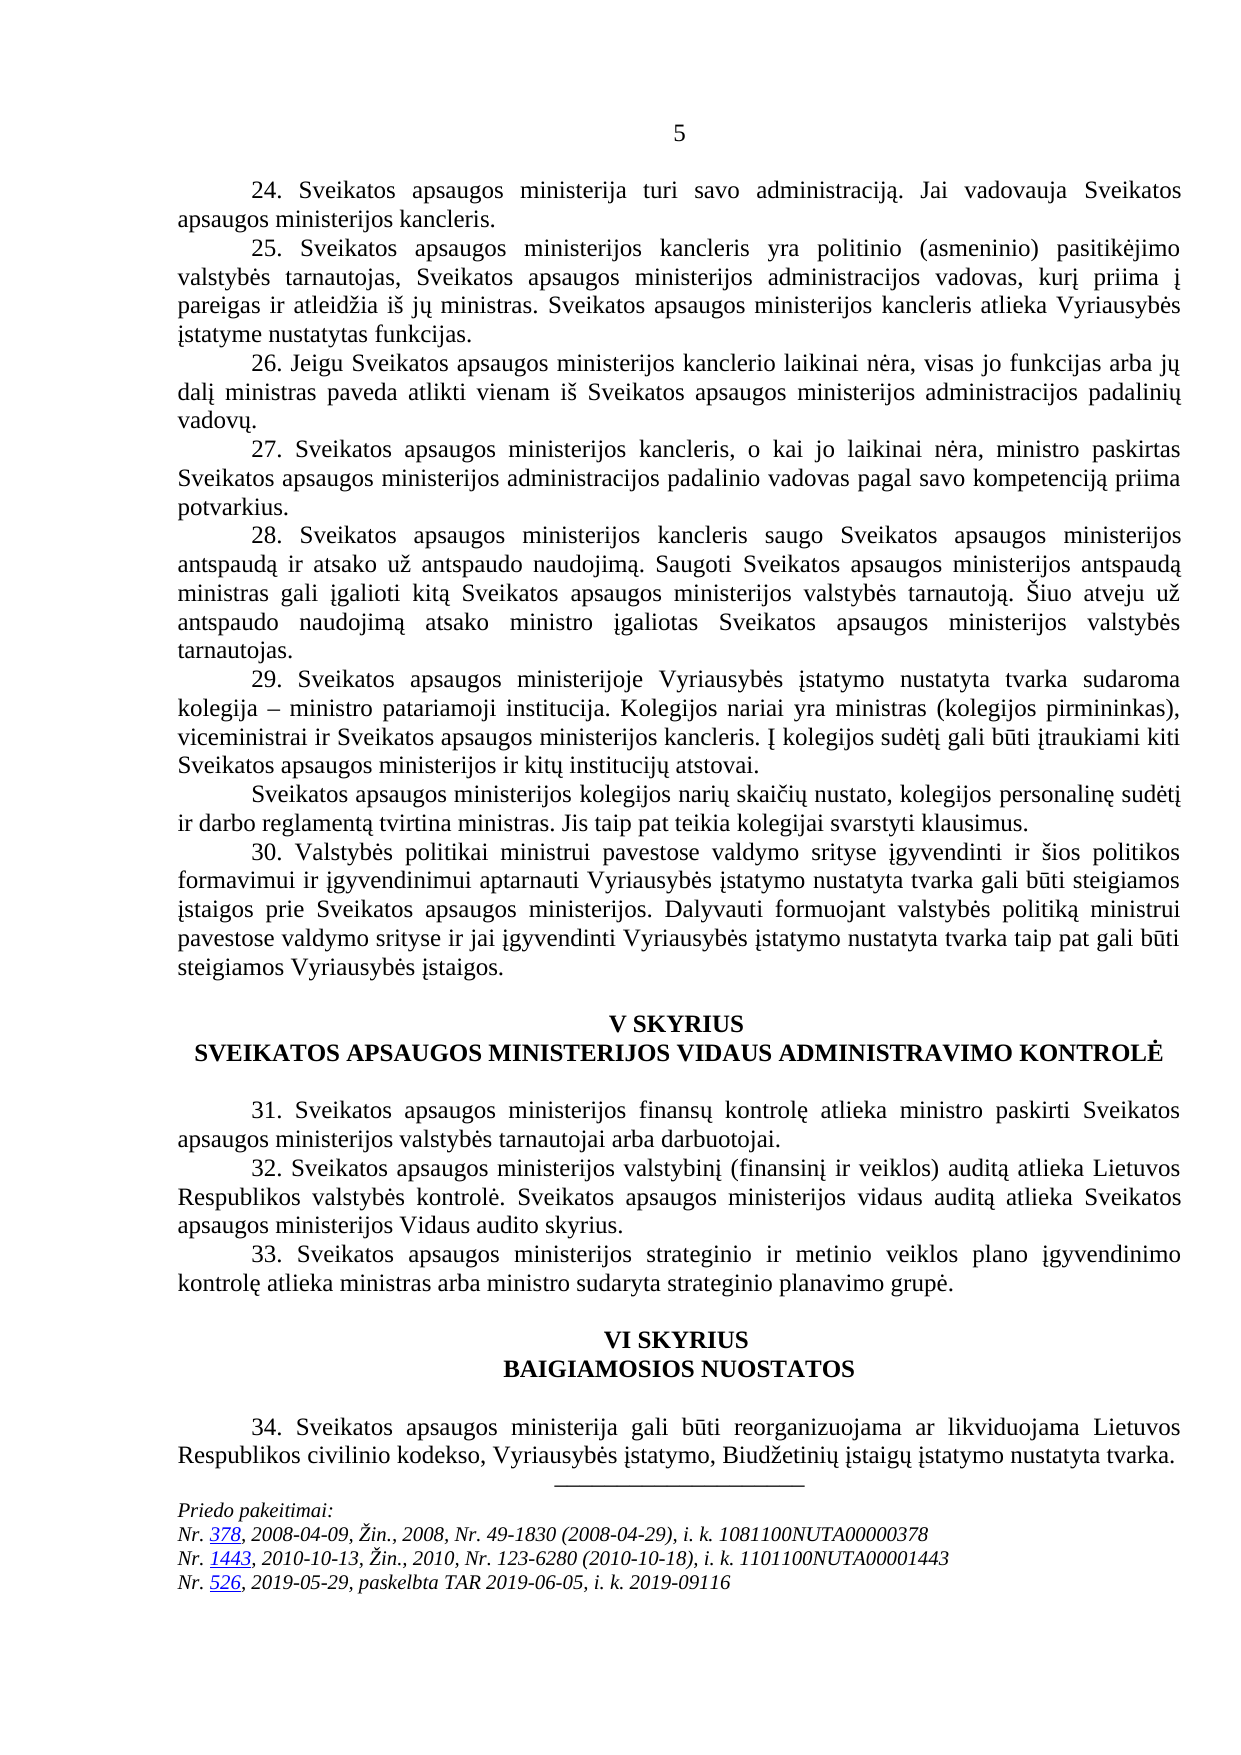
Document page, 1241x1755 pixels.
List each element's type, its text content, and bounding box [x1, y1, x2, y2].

text Sveikatos apsaugos ministerijos kolegijos narių skaičių nustato, kolegijos personalinę sudėtį ir darbo reglamentą tvirtina ministras. Jis taip pat teikia kolegijai svarstyti klausimus. [177, 779, 1181, 837]
text Nr. 378, 2008-04-09, Žin., 2008, Nr. 49-1830 (2008-04-29), i. k. 1081100NUTA00000378 [177, 1522, 1181, 1546]
text 30. Valstybės politikai ministrui pavestose valdymo srityse įgyvendinti ir šios politikos formavimui ir įgyvendinimui aptarnauti Vyriausybės įstatymo nustatyta tvarka gali būti steigiamos įstaigos prie Sveikatos apsaugos ministerijos. Dalyvauti formuojant valstybės politiką ministrui pavestose valdymo srityse ir jai įgyvendinti Vyriausybės įstatymo nustatyta tvarka taip pat gali būti steigiamos Vyriausybės įstaigos. [177, 837, 1181, 981]
text 26. Jeigu Sveikatos apsaugos ministerijos kanclerio laikinai nėra, visas jo funkcijas arba jų dalį ministras paveda atlikti vienam iš Sveikatos apsaugos ministerijos administracijos padalinių vadovų. [177, 348, 1181, 434]
text Nr. 526, 2019-05-29, paskelbta TAR 2019-06-05, i. k. 2019-09116 [177, 1570, 1181, 1594]
text VI SKYRIUS [177, 1326, 1181, 1354]
text 28. Sveikatos apsaugos ministerijos kancleris saugo Sveikatos apsaugos ministerijos antspaudą ir atsako už antspaudo naudojimą. Saugoti Sveikatos apsaugos ministerijos antspaudą ministras gali įgalioti kitą Sveikatos apsaugos ministerijos valstybės tarnautoją. Šiuo atveju už antspaudo naudojimą atsako ministro įgaliotas Sveikatos apsaugos ministerijos valstybės tarnautojas. [177, 521, 1181, 664]
text V SKYRIUS [177, 1009, 1181, 1038]
text 31. Sveikatos apsaugos ministerijos finansų kontrolę atlieka ministro paskirti Sveikatos apsaugos ministerijos valstybės tarnautojai arba darbuotojai. [177, 1096, 1181, 1153]
text 24. Sveikatos apsaugos ministerija turi savo administraciją. Jai vadovauja Sveikatos apsaugos ministerijos kancleris. [177, 176, 1181, 233]
text 33. Sveikatos apsaugos ministerijos strateginio ir metinio veiklos plano įgyvendinimo kontrolę atlieka ministras arba ministro sudaryta strateginio planavimo grupė. [177, 1239, 1181, 1297]
text SVEIKATOS APSAUGOS MINISTERIJOS VIDAUS ADMINISTRAVIMO KONTROLĖ [177, 1038, 1181, 1067]
text BAIGIAMOSIOS NUOSTATOS [177, 1354, 1181, 1383]
text Priedo pakeitimai: [177, 1498, 1181, 1522]
text 32. Sveikatos apsaugos ministerijos valstybinį (finansinį ir veiklos) auditą atlieka Lietuvos Respublikos valstybės kontrolė. Sveikatos apsaugos ministerijos vidaus auditą atlieka Sveikatos apsaugos ministerijos Vidaus audito skyrius. [177, 1153, 1181, 1239]
text 34. Sveikatos apsaugos ministerija gali būti reorganizuojama ar likviduojama Lietuvos Respublikos civilinio kodekso, Vyriausybės įstatymo, Biudžetinių įstaigų įstatymo nustatyta tvarka. [177, 1412, 1181, 1469]
text 25. Sveikatos apsaugos ministerijos kancleris yra politinio (asmeninio) pasitikėjimo valstybės tarnautojas, Sveikatos apsaugos ministerijos administracijos vadovas, kurį priima į pareigas ir atleidžia iš jų ministras. Sveikatos apsaugos ministerijos kancleris atlieka Vyriausybės įstatyme nustatytas funkcijas. [177, 233, 1181, 348]
text 29. Sveikatos apsaugos ministerijoje Vyriausybės įstatymo nustatyta tvarka sudaroma kolegija – ministro patariamoji institucija. Kolegijos nariai yra ministras (kolegijos pirmininkas), viceministrai ir Sveikatos apsaugos ministerijos kancleris. Į kolegijos sudėtį gali būti įtraukiami kiti Sveikatos apsaugos ministerijos ir kitų institucijų atstovai. [177, 664, 1181, 779]
text 27. Sveikatos apsaugos ministerijos kancleris, o kai jo laikinai nėra, ministro paskirtas Sveikatos apsaugos ministerijos administracijos padalinio vadovas pagal savo kompetenciją priima potvarkius. [177, 434, 1181, 521]
text –––––––––––––––––––– [177, 1469, 1181, 1498]
text Nr. 1443, 2010-10-13, Žin., 2010, Nr. 123-6280 (2010-10-18), i. k. 1101100NUTA00001443 [177, 1546, 1181, 1570]
